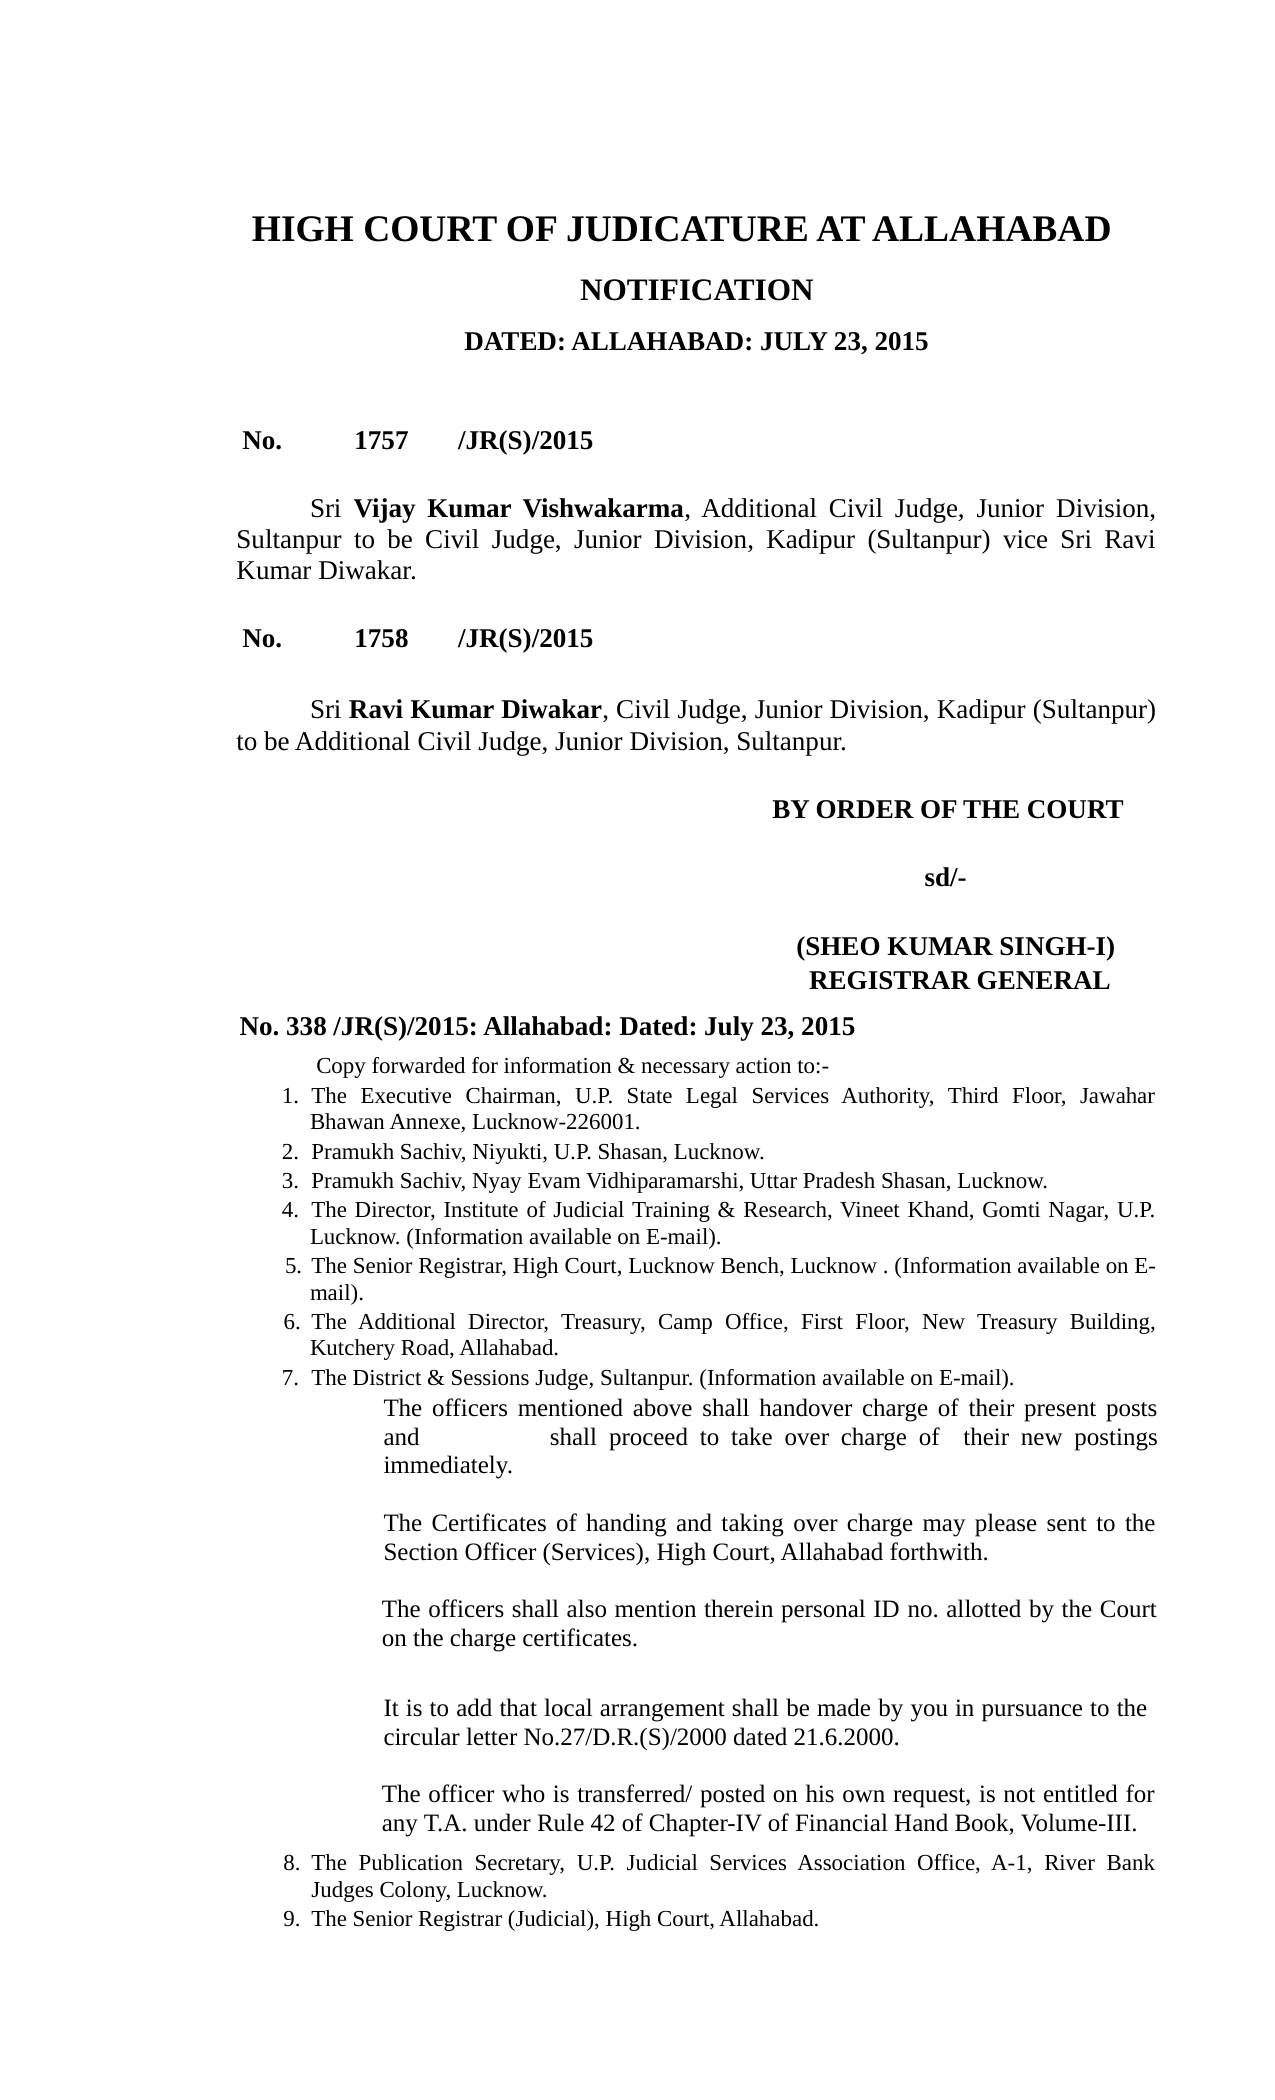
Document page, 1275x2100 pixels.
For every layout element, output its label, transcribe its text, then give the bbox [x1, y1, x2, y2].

list The Senior Registrar, High Court, Lucknow Bench, Lucknow . (Information available on E-mail). [285, 1252, 1157, 1305]
title HIGH COURT OF JUDICATURE AT ALLAHABAD [161, 207, 1202, 250]
text sd/- [761, 861, 1157, 893]
text Sri Ravi Kumar Diwakar, Civil Judge, Junior Division, Kadipur (Sultanpur) to be Additional Civil Judge, Junior Division, Sultanpur. [236, 694, 1157, 756]
text It is to add that local arrangement shall be made by you in pursuance to the circular letter No.27/D.R.(S)/2000 dated 21.6.2000. [310, 1693, 1155, 1751]
text (SHEO KUMAR SINGH-I) [390, 930, 1159, 961]
text The officer who is transferred/ posted on his own request, is not entitled for any T.A. under Rule 42 of Chapter-IV of Financial Hand Book, Volume-III. [382, 1779, 1155, 1837]
list The Senior Registrar (Judicial), High Court, Allahabad. [283, 1905, 1157, 1931]
text The officers mentioned above shall handover charge of their present posts and shall proceed to take over charge of their new postings immediately. [313, 1393, 1158, 1479]
table_header /JR(S)/2015 [452, 419, 640, 461]
text REGISTRAR GENERAL [390, 964, 1159, 995]
list The Director, Institute of Judicial Training & Research, Vineet Khand, Gomti Nagar, U.P. Lucknow. (Information available on E-mail). [282, 1196, 1157, 1249]
table_header /JR(S)/2015 [452, 617, 640, 659]
text The officers shall also mention therein personal ID no. allotted by the Court on the charge certificates. [382, 1594, 1158, 1652]
text The Certificates of handing and taking over charge may please sent to the Section Officer (Services), High Court, Allahabad forthwith. [310, 1508, 1157, 1566]
text Copy forwarded for information & necessary action to:- [236, 1050, 1157, 1079]
list Pramukh Sachiv, Niyukti, U.P. Shasan, Lucknow. [282, 1138, 1157, 1164]
list The Publication Secretary, U.P. Judicial Services Association Office, A-1, River Bank Judges Colony, Lucknow. [283, 1849, 1157, 1902]
table_header No. [236, 419, 310, 461]
subtitle NOTIFICATION [236, 271, 1157, 307]
table_header No. [236, 617, 310, 659]
text Sri Vijay Kumar Vishwakarma, Additional Civil Judge, Junior Division, Sultanpur to be Civil Judge, Junior Division, Kadipur (Sultanpur) vice Sri Ravi Kumar Diwakar. [236, 492, 1157, 586]
list The Executive Chairman, U.P. State Legal Services Authority, Third Floor, Jawahar Bhawan Annexe, Lucknow-226001. [282, 1082, 1157, 1135]
subtitle DATED: ALLAHABAD: JULY 23, 2015 [236, 325, 1157, 356]
list The Additional Director, Treasury, Camp Office, First Floor, New Treasury Building, Kutchery Road, Allahabad. [283, 1308, 1157, 1361]
list Pramukh Sachiv, Nyay Evam Vidhiparamarshi, Uttar Pradesh Shasan, Lucknow. [282, 1167, 1157, 1193]
table_header 1758 [310, 617, 452, 659]
text BY ORDER OF THE COURT [236, 793, 1157, 824]
list The District & Sessions Judge, Sultanpur. (Information available on E-mail). [282, 1364, 1157, 1390]
text No. 338 /JR(S)/2015: Allahabad: Dated: July 23, 2015 [239, 1010, 1157, 1041]
table_header 1757 [310, 419, 452, 461]
